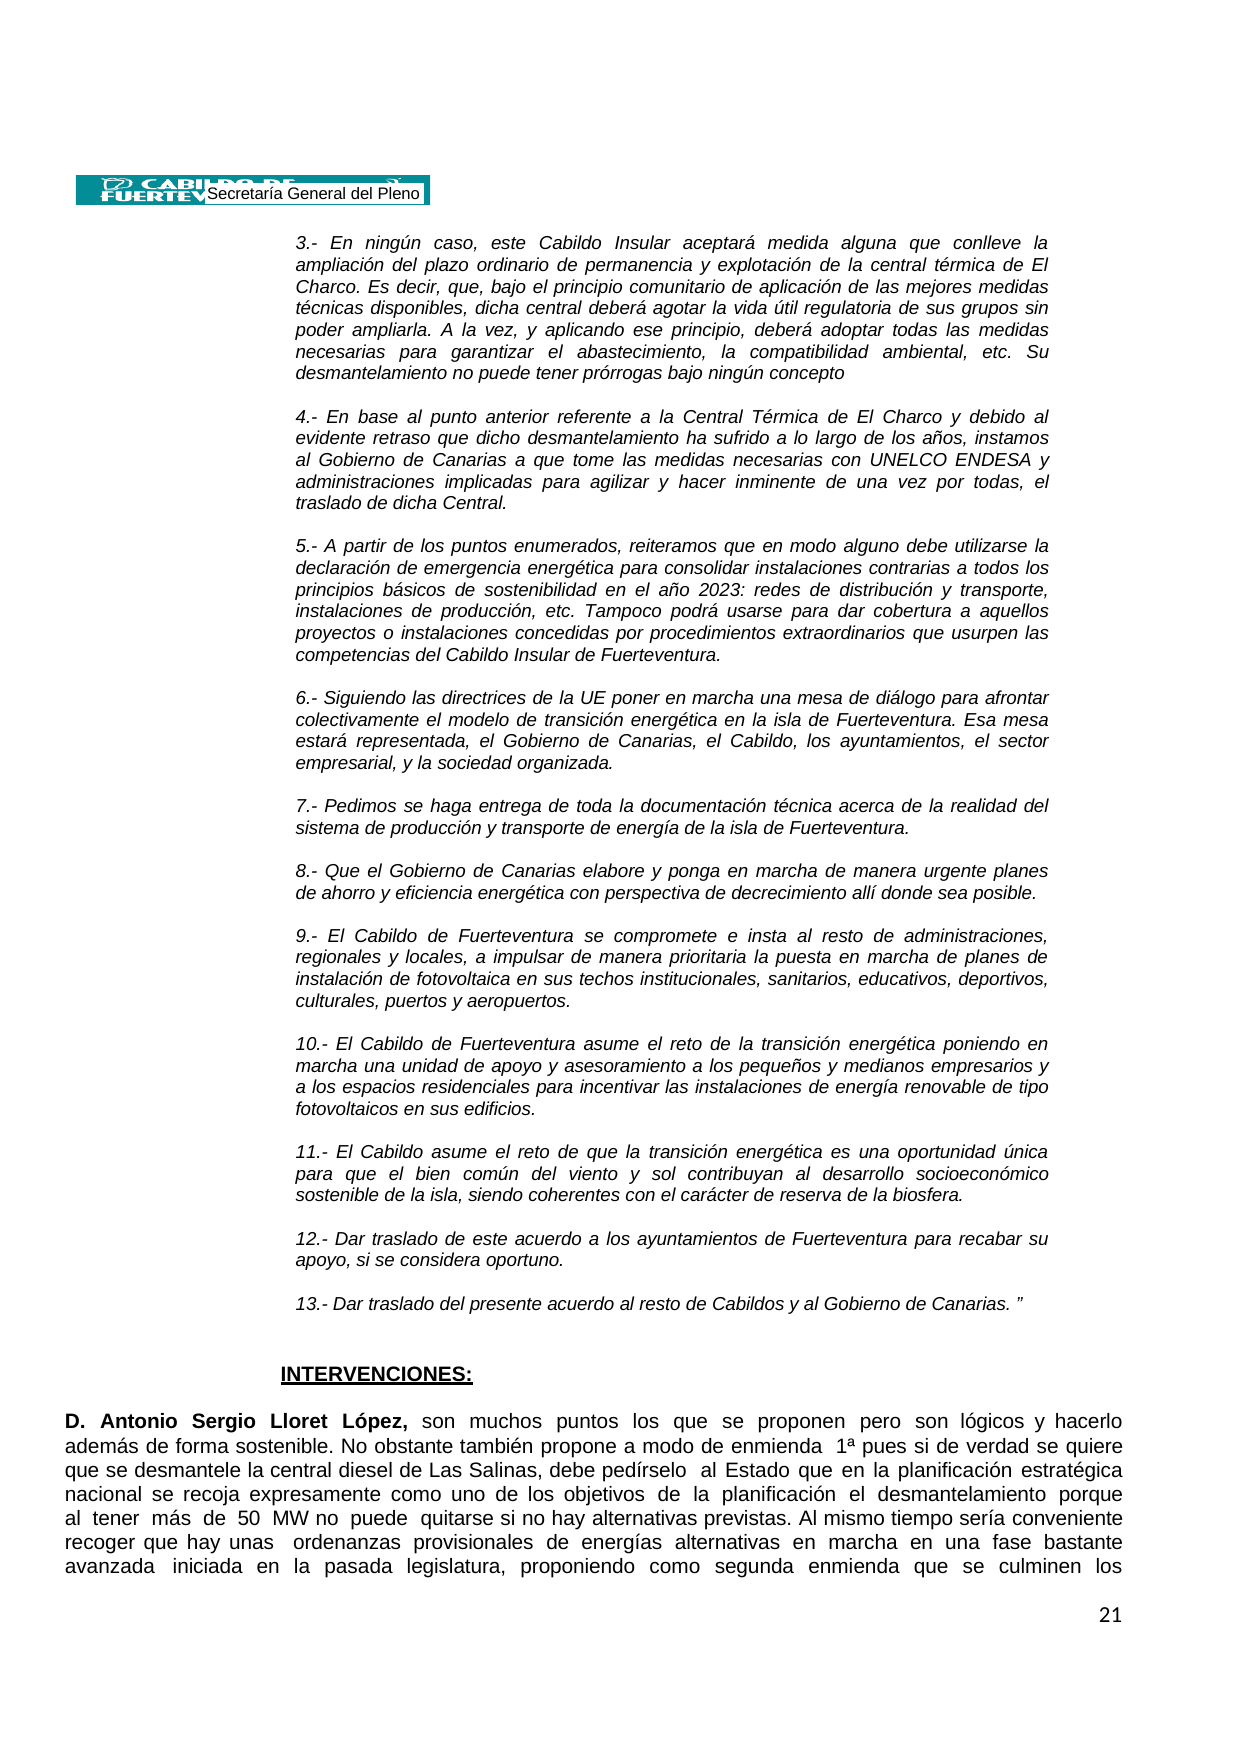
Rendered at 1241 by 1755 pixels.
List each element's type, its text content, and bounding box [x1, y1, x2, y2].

text 6.- Siguiendo las directrices de la UE poner en marcha una mesa de diálogo para afrontar colectivamente el modelo de transición energética en la isla de Fuerteventura. Esa mesa estará representada, el Gobierno de Canarias, el Cabildo, los ayuntamientos, el sector empresarial, y la sociedad organizada. [295, 687, 1049, 773]
text 4.- En base al punto anterior referente a la Central Térmica de El Charco y debido al evidente retraso que dicho desmantelamiento ha sufrido a lo largo de los años, instamos al Gobierno de Canarias a que tome las medidas necesarias con UNELCO ENDESA y administraciones implicadas para agilizar y hacer inminente de una vez por todas, el traslado de dicha Central. [295, 405, 1049, 514]
text D. Antonio Sergio Lloret López, son muchos puntos los que se proponen pero son lógicos y hacerlo además de forma sostenible. No obstante también propone a modo de enmienda 1ª pues si de verdad se quiere que se desmantele la central diesel de Las Salinas, debe pedírselo al Estado que en la planificación estratégica nacional se recoja expresamente como uno de los objetivos de la planificación el desmantelamiento porque al tener más de 50 MW no puede quitarse si no hay alternativas previstas. Al mismo tiempo sería conveniente recoger que hay unas ordenanzas provisionales de energías alternativas en marcha en una fase bastante avanzada iniciada en la pasada legislatura, proponiendo como segunda enmienda que se culminen los [64, 1409, 1123, 1578]
text 11.- El Cabildo asume el reto de que la transición energética es una oportunidad única para que el bien común del viento y sol contribuyan al desarrollo socioeconómico sostenible de la isla, siendo coherentes con el carácter de reserva de la biosfera. [295, 1141, 1049, 1206]
text 10.- El Cabildo de Fuerteventura asume el reto de la transición energética poniendo en marcha una unidad de apoyo y asesoramiento a los pequeños y medianos empresarios y a los espacios residenciales para incentivar las instalaciones de energía renovable de tipo fotovoltaicos en sus edificios. [295, 1033, 1049, 1119]
text 7.- Pedimos se haga entrega de toda la documentación técnica acerca de la realidad del sistema de producción y transporte de energía de la isla de Fuerteventura. [295, 795, 1049, 838]
subtitle INTERVENCIONES: [280, 1361, 1134, 1385]
picture [75, 175, 431, 205]
text 5.- A partir de los puntos enumerados, reiteramos que en modo alguno debe utilizarse la declaración de emergencia energética para consolidar instalaciones contrarias a todos los principios básicos de sostenibilidad en el año 2023: redes de distribución y transporte, instalaciones de producción, etc. Tampoco podrá usarse para dar cobertura a aquellos proyectos o instalaciones concedidas por procedimientos extraordinarios que usurpen las competencias del Cabildo Insular de Fuerteventura. [295, 535, 1049, 665]
text 13.- Dar traslado del presente acuerdo al resto de Cabildos y al Gobierno de Canarias. ” [280, 1292, 1134, 1314]
text 9.- El Cabildo de Fuerteventura se compromete e insta al resto de administraciones, regionales y locales, a impulsar de manera prioritaria la puesta en marcha de planes de instalación de fotovoltaica en sus techos institucionales, sanitarios, educativos, deportivos, culturales, puertos y aeropuertos. [295, 924, 1049, 1011]
text 8.- Que el Gobierno de Canarias elabore y ponga en marcha de manera urgente planes de ahorro y eficiencia energética con perspectiva de decrecimiento allí donde sea posible. [295, 860, 1049, 903]
text 12.- Dar traslado de este acuerdo a los ayuntamientos de Fuerteventura para recabar su apoyo, si se considera oportuno. [295, 1227, 1049, 1271]
text 3.- En ningún caso, este Cabildo Insular aceptará medida alguna que conlleve la ampliación del plazo ordinario de permanencia y explotación de la central térmica de El Charco. Es decir, que, bajo el principio comunitario de aplicación de las mejores medidas técnicas disponibles, dicha central deberá agotar la vida útil regulatoria de sus grupos sin poder ampliarla. A la vez, y aplicando ese principio, deberá adoptar todas las medidas necesarias para garantizar el abastecimiento, la compatibilidad ambiental, etc. Su desmantelamiento no puede tener prórrogas bajo ningún concepto [295, 232, 1049, 384]
